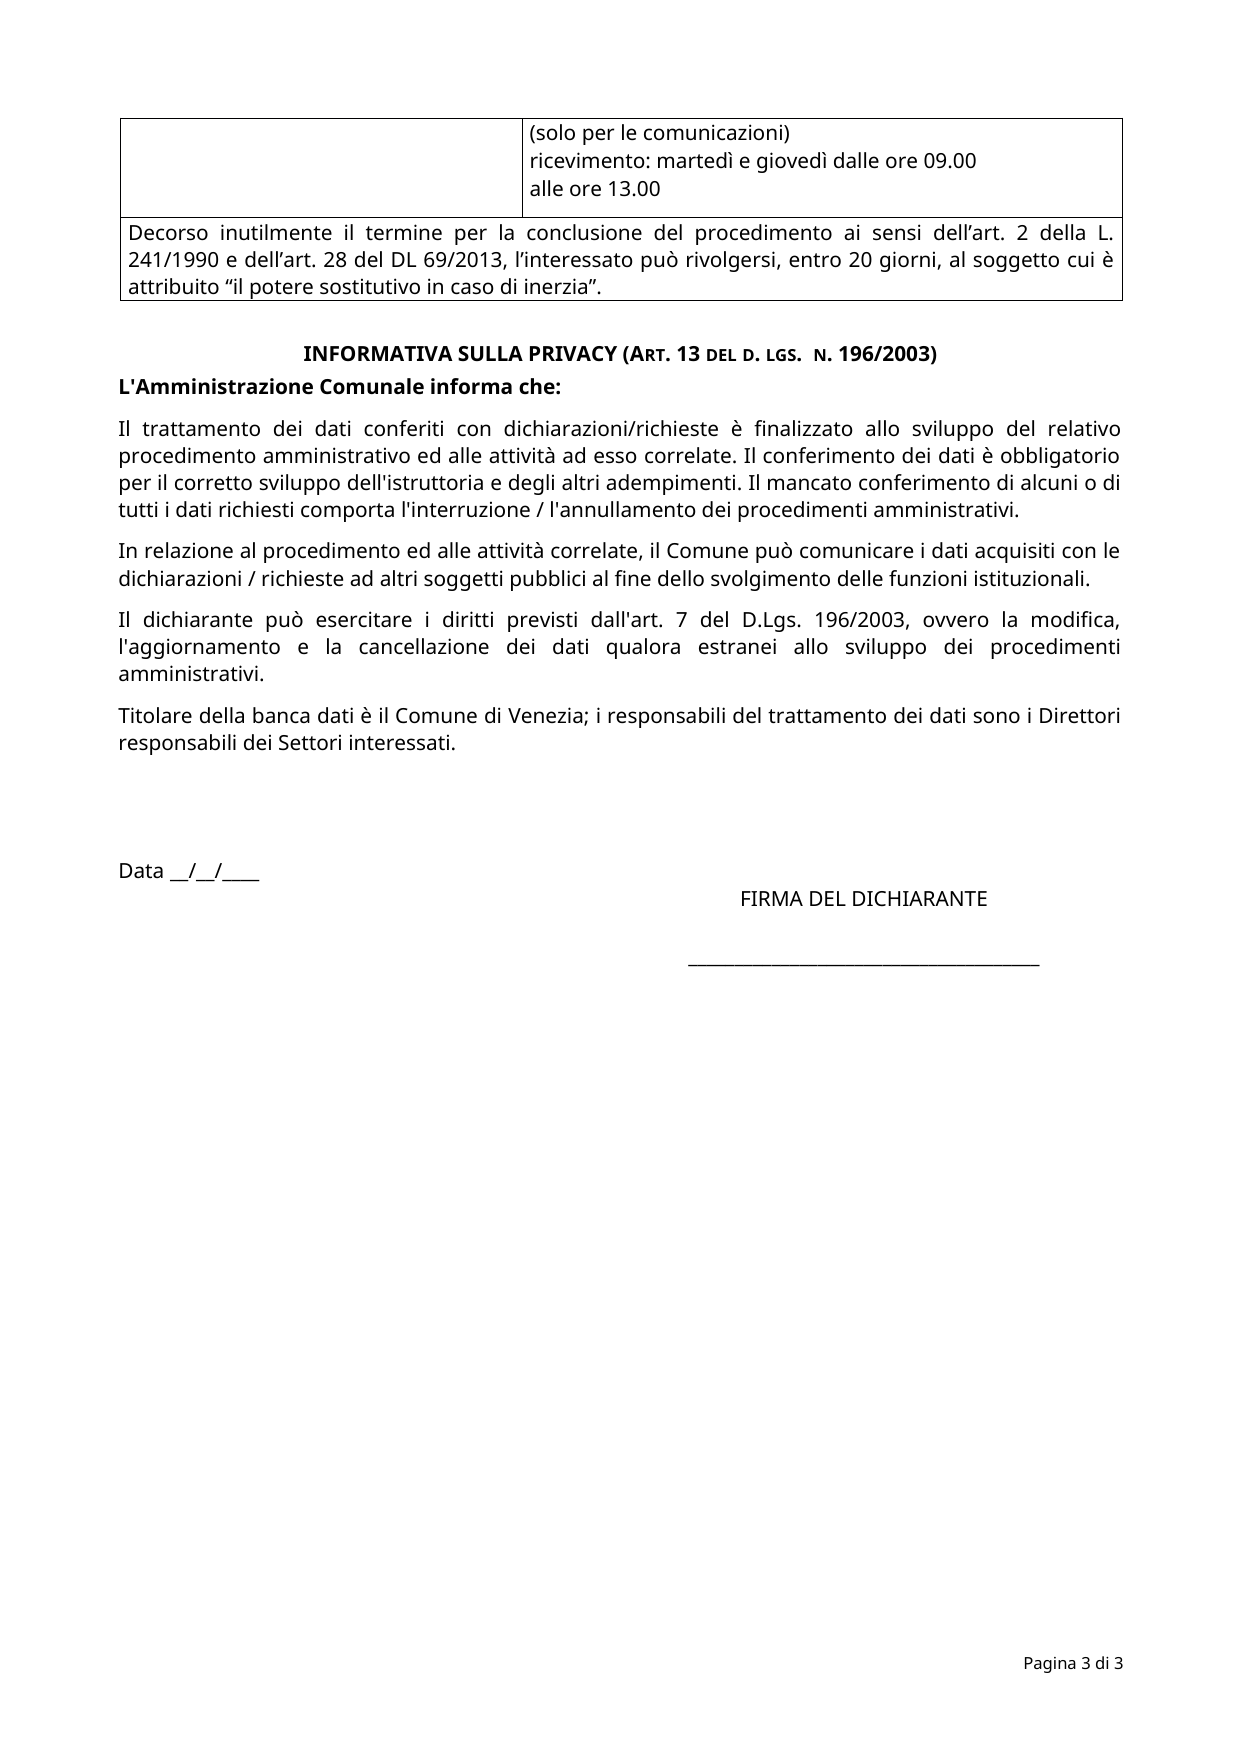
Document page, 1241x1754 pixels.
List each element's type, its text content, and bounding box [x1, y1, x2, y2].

table_cell [121, 119, 522, 217]
text Data __/__/____ [118, 856, 1122, 884]
text In relazione al procedimento ed alle attività correlate, il Comune può comunicare i dati acquisiti con le dichiarazioni / richieste ad altri soggetti pubblici al fine dello svolgimento delle funzioni istituzionali. [118, 537, 1122, 591]
text INFORMATIVA SULLA PRIVACY (Art. 13 del d. lgs. n. 196/2003) [118, 339, 1122, 367]
text Il trattamento dei dati conferiti con dichiarazioni/richieste è finalizzato allo sviluppo del relativo procedimento amministrativo ed alle attività ad esso correlate. Il conferimento dei dati è obbligatorio per il corretto sviluppo dell'istruttoria e degli altri adempimenti. Il mancato conferimento di alcuni o di tutti i dati richiesti comporta l'interruzione / l'annullamento dei procedimenti amministrativi. [118, 414, 1122, 523]
text ______________________________________ [606, 941, 1122, 969]
text Il dichiarante può esercitare i diritti previsti dall'art. 7 del D.Lgs. 196/2003, ovvero la modifica, l'aggiornamento e la cancellazione dei dati qualora estranei allo sviluppo dei procedimenti amministrativi. [118, 606, 1122, 687]
text L'Amministrazione Comunale informa che: [118, 373, 1122, 400]
text Titolare della banca dati è il Comune di Venezia; i responsabili del trattamento dei dati sono i Direttori responsabili dei Settori interessati. [118, 702, 1122, 756]
text FIRMA DEL DICHIARANTE [606, 884, 1122, 913]
table_cell (solo per le comunicazioni) ricevimento: martedì e giovedì dalle ore 09.00 alle ore 13.00 [523, 119, 1122, 217]
table_cell Decorso inutilmente il termine per la conclusione del procedimento ai sensi dell’art. 2 della L. 241/1990 e dell’art. 28 del DL 69/2013, l’interessato può rivolgersi, entro 20 giorni, al soggetto cui è attribuito “il potere sostitutivo in caso di inerzia”. [121, 218, 1122, 299]
